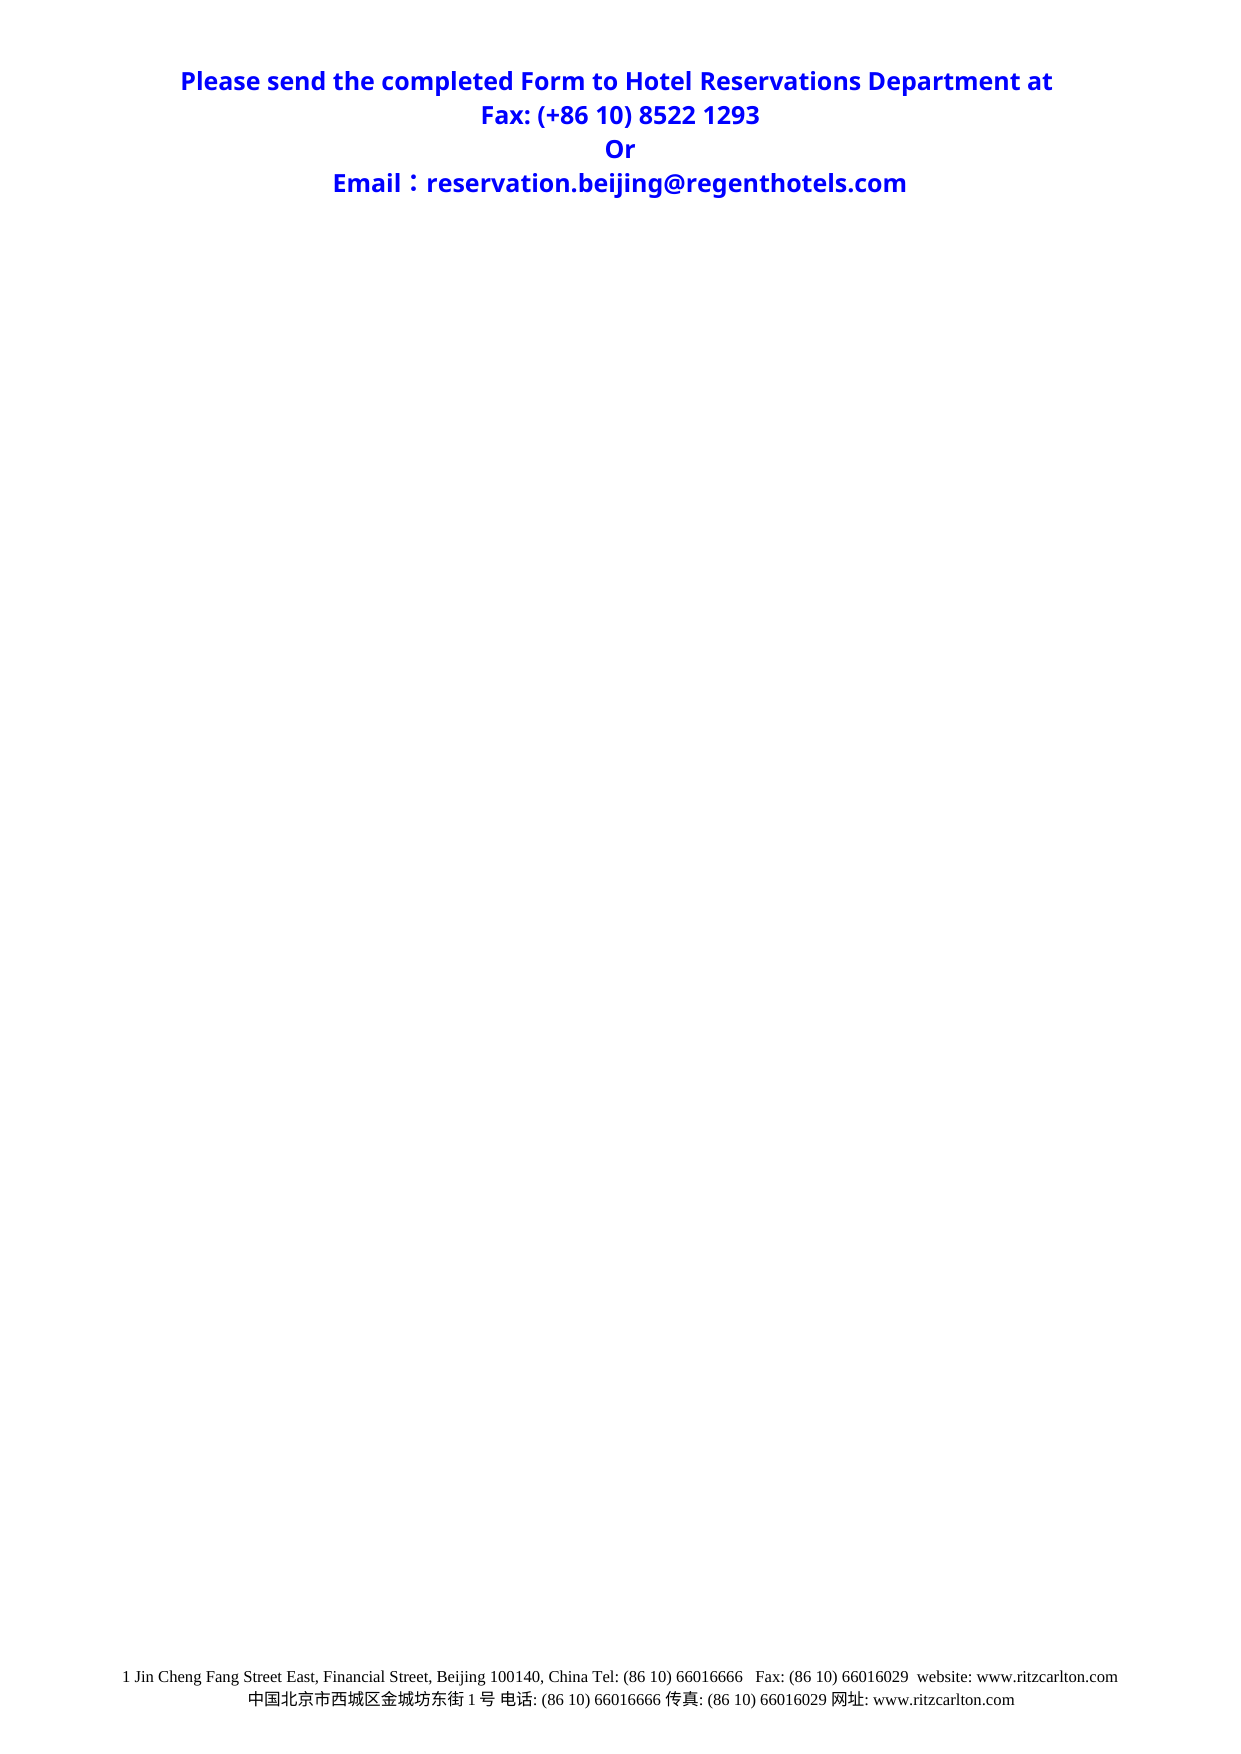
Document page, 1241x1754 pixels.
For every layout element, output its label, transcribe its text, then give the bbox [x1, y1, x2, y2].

subtitle Fax: (+86 10) 8522 1293 [118, 98, 1122, 132]
text Or [118, 132, 1122, 166]
subtitle Please send the completed Form to Hotel Reservations Department at [118, 64, 1122, 98]
text Email：reservation.beijing@regenthotels.com [118, 166, 1122, 200]
